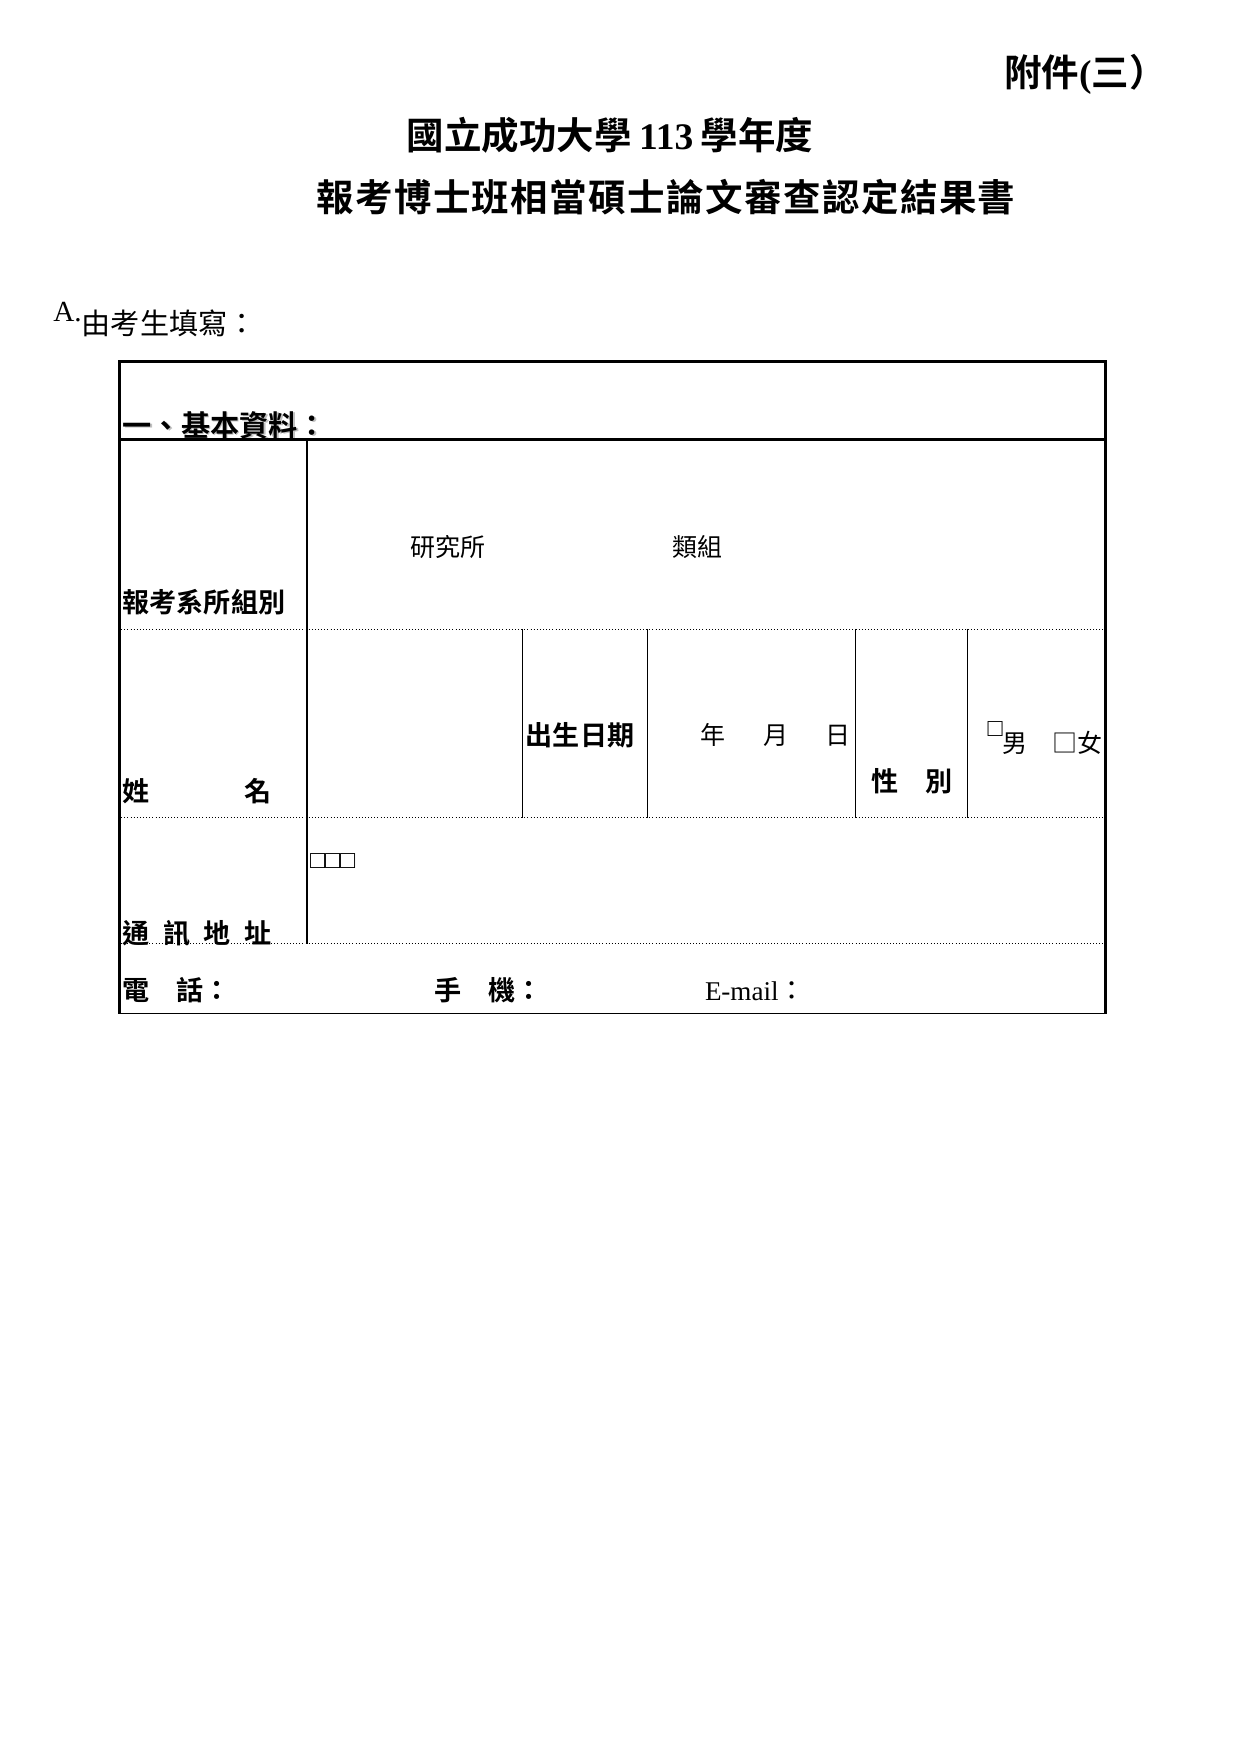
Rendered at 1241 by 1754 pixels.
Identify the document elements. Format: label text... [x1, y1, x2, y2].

table_cell □男 □女 [968, 629, 1104, 817]
text 報考博士班相當碩士論文審查認定結果書 [53, 154, 1166, 216]
table_cell 年 月 日 [648, 629, 855, 817]
table_cell 研究所 類組 [308, 441, 1104, 629]
table_cell □□□ [308, 817, 1104, 943]
table_cell 性 別 [856, 629, 967, 817]
text 附件(三） [53, 29, 1166, 91]
table_cell 電 話： 手 機： E-mail： [121, 943, 1104, 1012]
text A.由考生填寫： [53, 216, 1166, 341]
table_cell 出生日期 [523, 629, 647, 817]
table_cell [308, 629, 522, 817]
table_header 一、基本資料： [121, 363, 1104, 438]
text 國立成功大學113學年度 [53, 91, 1166, 154]
table_cell 通 訊 地 址 [121, 817, 306, 943]
table_cell 報考系所組別 [121, 441, 306, 629]
table_cell 姓 名 [121, 629, 306, 817]
